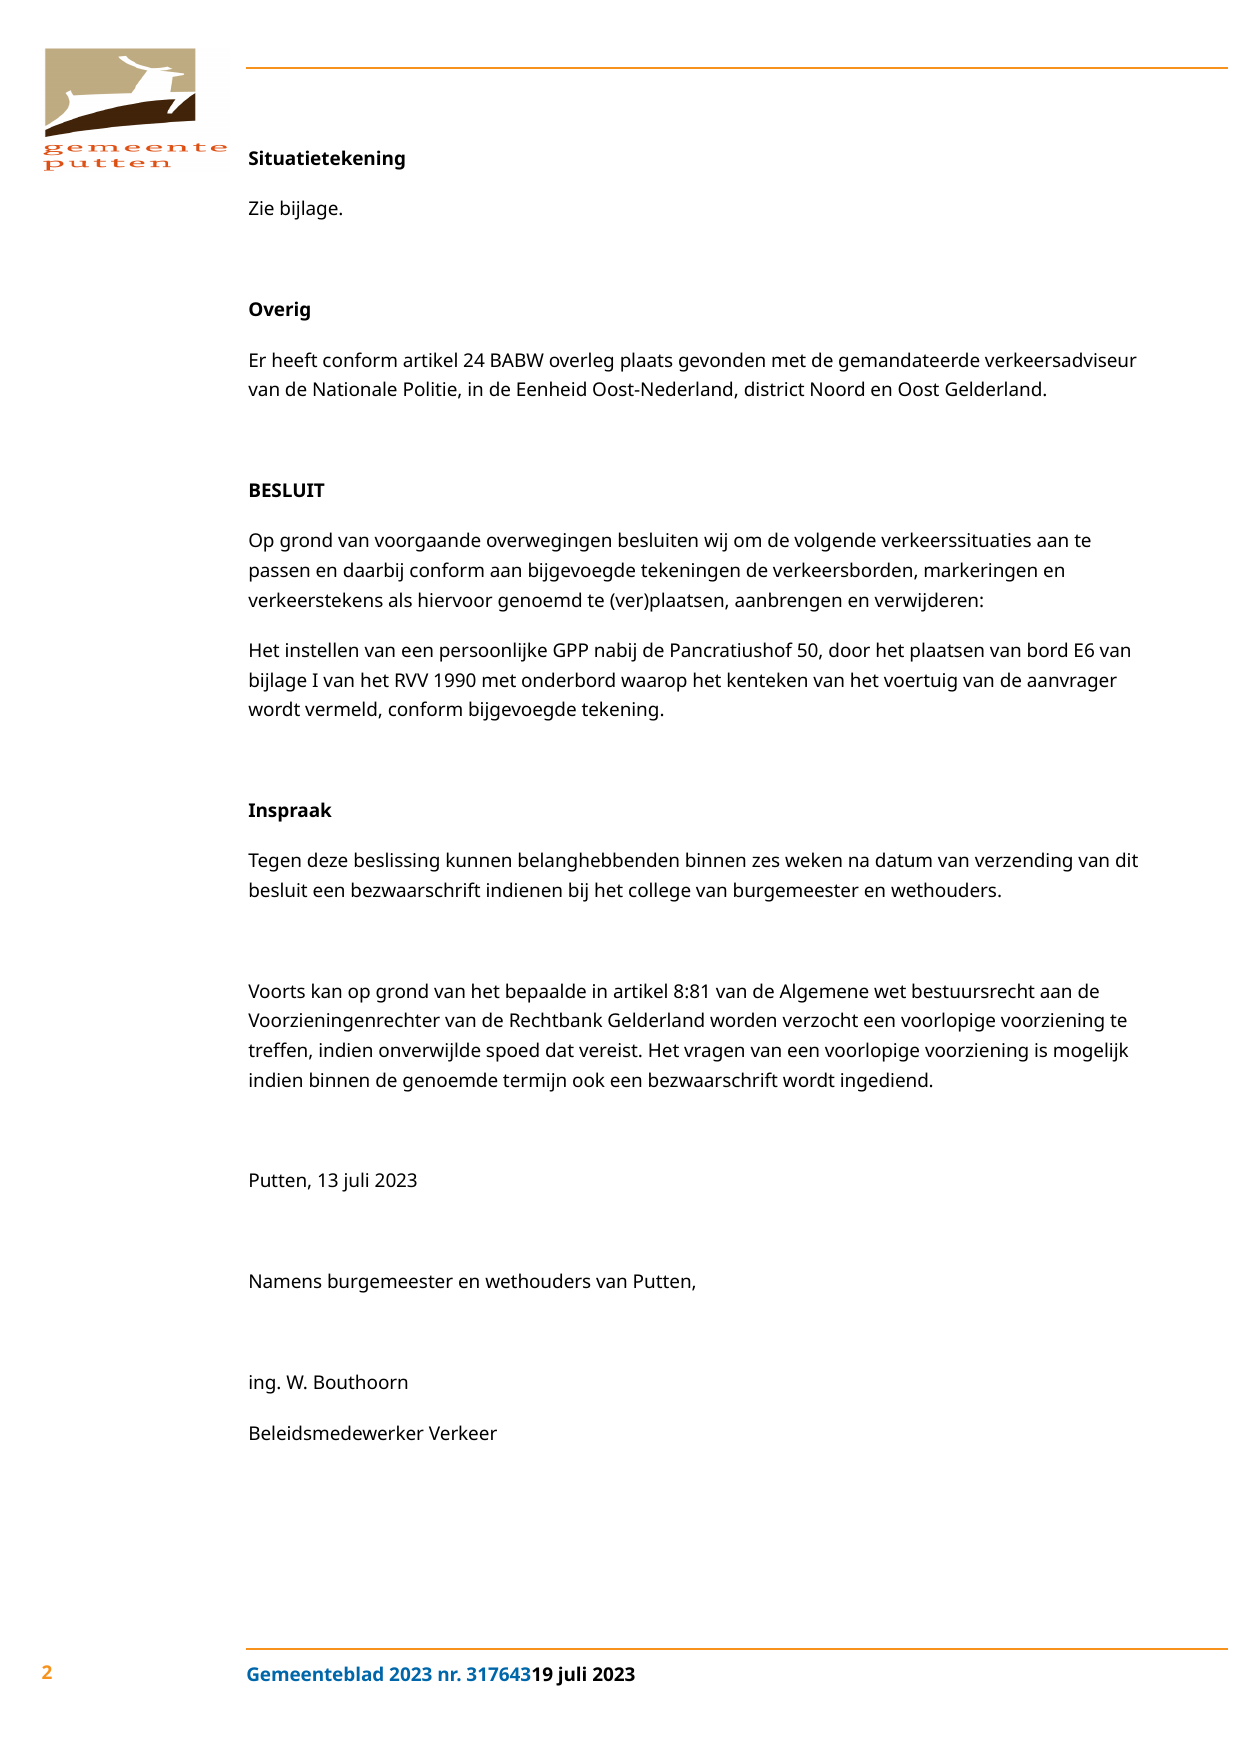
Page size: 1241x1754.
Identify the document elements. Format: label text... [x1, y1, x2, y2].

text Op grond van voorgaande overwegingen besluiten wij om de volgende verkeerssituaties aan te passen en daarbij conform aan bijgevoegde tekeningen de verkeersborden, markeringen en verkeerstekens als hiervoor genoemd te (ver)plaatsen, aanbrengen en verwijderen: [248, 528, 1152, 613]
text ing. W. Bouthoorn [248, 1369, 1152, 1395]
text Tegen deze beslissing kunnen belanghebbenden binnen zes weken na datum van verzending van dit besluit een bezwaarschrift indienen bij het college van burgemeester en wethouders. [248, 848, 1152, 903]
text Namens burgemeester en wethouders van Putten, [248, 1268, 1152, 1294]
text Er heeft conform artikel 24 BABW overleg plaats gevonden met de gemandateerde verkeersadviseur van de Nationale Politie, in de Eenheid Oost-Nederland, district Noord en Oost Gelderland. [248, 347, 1152, 402]
text Inspraak [248, 797, 1152, 823]
text Zie bijlage. [248, 196, 1152, 221]
text BESLUIT [248, 477, 1152, 503]
text Putten, 13 juli 2023 [248, 1168, 1152, 1193]
text Overig [248, 296, 1152, 322]
text Situatietekening [248, 145, 1152, 171]
text Voorts kan op grond van het bepaalde in artikel 8:81 van de Algemene wet bestuursrecht aan de Voorzieningenrechter van de Rechtbank Gelderland worden verzocht een voorlopige voorziening te treffen, indien onverwijlde spoed dat vereist. Het vragen van een voorlopige voorziening is mogelijk indien binnen de genoemde termijn ook een bezwaarschrift wordt ingediend. [248, 978, 1152, 1093]
text Het instellen van een persoonlijke GPP nabij de Pancratiushof 50, door het plaatsen van bord E6 van bijlage I van het RVV 1990 met onderbord waarop het kenteken van het voertuig van de aanvrager wordt vermeld, conform bijgevoegde tekening. [248, 637, 1152, 722]
picture [41, 47, 231, 172]
text Beleidsmedewerker Verkeer [248, 1420, 1152, 1446]
